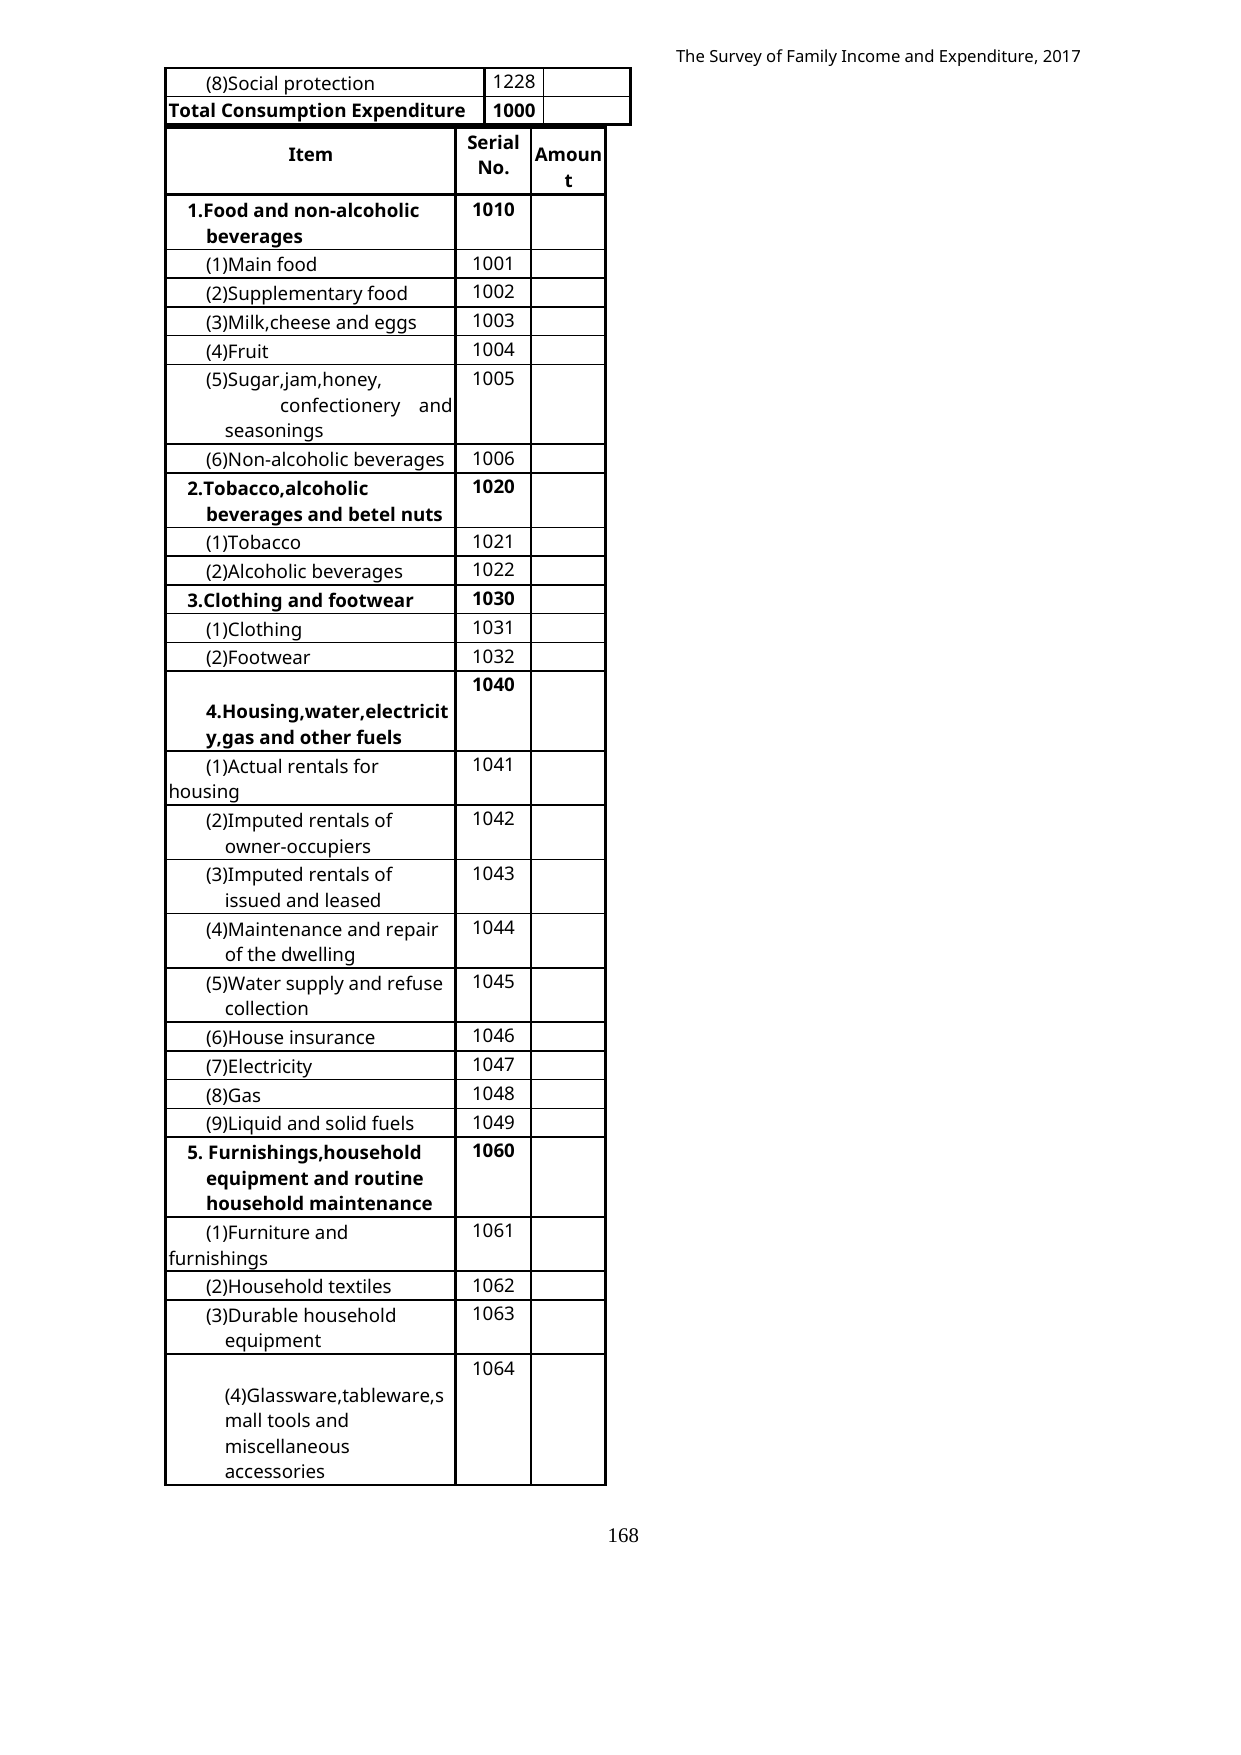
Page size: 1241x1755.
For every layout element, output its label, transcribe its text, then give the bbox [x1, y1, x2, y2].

table_header Item [167, 129, 454, 193]
table_cell [532, 445, 604, 472]
table_cell 4.Housing,water,electricity,gas and other fuels [167, 672, 454, 750]
table_cell [532, 1355, 604, 1484]
table_header Serial No. [457, 129, 530, 193]
table_cell (5)Sugar,jam,honey, confectionery and seasonings [167, 365, 454, 443]
table_cell (6)Non-alcoholic beverages [167, 445, 454, 472]
table_cell (1)Main food [167, 250, 454, 277]
table_cell 1003 [457, 308, 530, 335]
table_header Amount [532, 129, 604, 193]
table_cell 1041 [457, 752, 530, 804]
table_cell 1000 [486, 97, 543, 123]
table_cell [532, 250, 604, 277]
table_cell 1032 [457, 643, 530, 670]
table_cell (2)Alcoholic beverages [167, 557, 454, 584]
table_cell (4)Maintenance and repair of the dwelling [167, 914, 454, 967]
table_cell 1063 [457, 1301, 530, 1353]
table_cell 1021 [457, 528, 530, 555]
table_cell (3)Durable household equipment [167, 1301, 454, 1353]
table_cell [544, 97, 629, 123]
table_cell [532, 914, 604, 967]
table_cell [544, 69, 629, 96]
table_cell [532, 643, 604, 670]
table_cell [532, 806, 604, 858]
table_cell 1020 [457, 474, 530, 526]
table_cell [532, 557, 604, 584]
table_cell (2)Supplementary food [167, 279, 454, 306]
table_cell (3)Imputed rentals of issued and leased [167, 860, 454, 913]
table_cell [532, 308, 604, 335]
table_cell 1006 [457, 445, 530, 472]
table_cell (5)Water supply and refuse collection [167, 969, 454, 1021]
table_cell 5. Furnishings,household equipment and routine household maintenance [167, 1138, 454, 1216]
table_cell 1047 [457, 1052, 530, 1079]
table_cell 2.Tobacco,alcoholic beverages and betel nuts [167, 474, 454, 526]
table_cell (3)Milk,cheese and eggs [167, 308, 454, 335]
table_cell [532, 1272, 604, 1299]
table_cell [532, 860, 604, 913]
table_cell [532, 586, 604, 613]
table_cell [532, 336, 604, 363]
table_cell [532, 1023, 604, 1050]
table_cell [532, 196, 604, 248]
table_cell 1010 [457, 196, 530, 248]
table_cell [532, 365, 604, 443]
table_cell 1045 [457, 969, 530, 1021]
table_cell (1)Tobacco [167, 528, 454, 555]
table_cell 1049 [457, 1109, 530, 1136]
table_cell 1001 [457, 250, 530, 277]
table_cell (4)Fruit [167, 336, 454, 363]
table_cell 1031 [457, 614, 530, 641]
table_cell 1061 [457, 1218, 530, 1270]
table_cell (8)Gas [167, 1080, 454, 1107]
table_cell 1044 [457, 914, 530, 967]
table_cell 1228 [486, 69, 543, 96]
table_cell (9)Liquid and solid fuels [167, 1109, 454, 1136]
table_cell [532, 1109, 604, 1136]
table_cell (1)Furniture and furnishings [167, 1218, 454, 1270]
table_cell 1042 [457, 806, 530, 858]
table_cell 1060 [457, 1138, 530, 1216]
table_cell 1022 [457, 557, 530, 584]
table_cell [532, 969, 604, 1021]
table_cell 1062 [457, 1272, 530, 1299]
table_cell [532, 474, 604, 526]
table_cell [532, 279, 604, 306]
table_cell 1046 [457, 1023, 530, 1050]
table_cell [532, 1218, 604, 1270]
table_cell [532, 1080, 604, 1107]
table_cell (2)Footwear [167, 643, 454, 670]
table_cell 1005 [457, 365, 530, 443]
table_cell 1002 [457, 279, 530, 306]
table_cell (4)Glassware,tableware,small tools and miscellaneous accessories [167, 1355, 454, 1484]
table_cell 1043 [457, 860, 530, 913]
table_cell [532, 1052, 604, 1079]
table_cell (1)Actual rentals for housing [167, 752, 454, 804]
table_cell 1.Food and non-alcoholic beverages [167, 196, 454, 248]
table_cell (2)Household textiles [167, 1272, 454, 1299]
table_cell (2)Imputed rentals of owner-occupiers [167, 806, 454, 858]
table_cell [532, 752, 604, 804]
table_cell (6)House insurance [167, 1023, 454, 1050]
table_cell [532, 672, 604, 750]
table_cell 1048 [457, 1080, 530, 1107]
table_cell [532, 528, 604, 555]
table_cell [532, 1301, 604, 1353]
table_cell [532, 614, 604, 641]
table_cell 1004 [457, 336, 530, 363]
table_cell (1)Clothing [167, 614, 454, 641]
table_cell 1064 [457, 1355, 530, 1484]
table_cell 1030 [457, 586, 530, 613]
table_cell (7)Electricity [167, 1052, 454, 1079]
table_cell Total Consumption Expenditure [167, 97, 483, 123]
table_cell 3.Clothing and footwear [167, 586, 454, 613]
table_cell (8)Social protection [167, 69, 483, 96]
table_cell [532, 1138, 604, 1216]
table_cell 1040 [457, 672, 530, 750]
